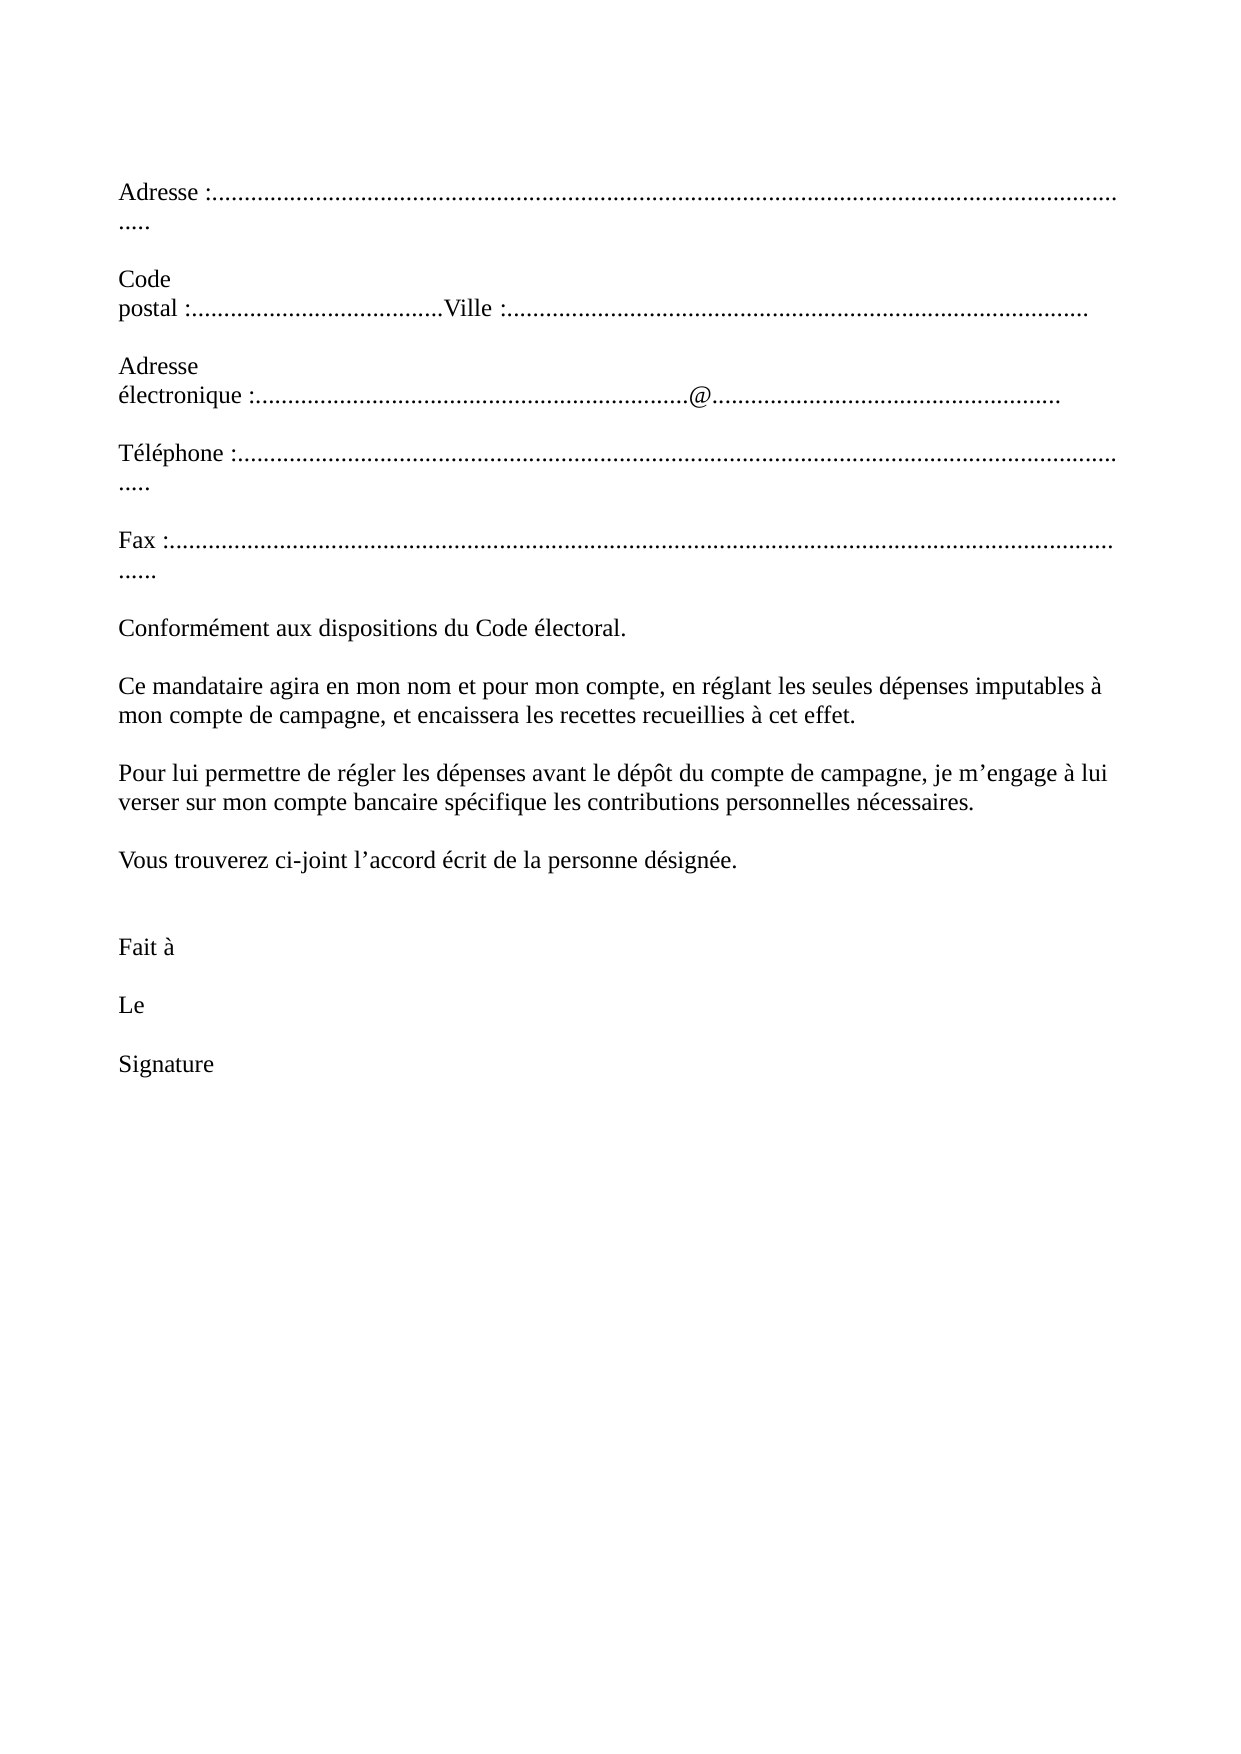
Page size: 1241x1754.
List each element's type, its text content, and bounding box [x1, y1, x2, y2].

text Le [118, 990, 1122, 1019]
text Signature [118, 1048, 1122, 1078]
text Code postal :.......................................Ville :.......................................................................................... [118, 264, 1122, 322]
text Téléphone :............................................................................................................................................. [118, 438, 1122, 496]
text Ce mandataire agira en mon nom et pour mon compte, en réglant les seules dépenses imputables à mon compte de campagne, et encaissera les recettes recueillies à cet effet. [118, 671, 1122, 729]
text Adresse électronique :...................................................................@...................................................... [118, 351, 1122, 409]
text Adresse :................................................................................................................................................. [118, 177, 1122, 235]
text Fait à [118, 932, 1122, 961]
text Conformément aux dispositions du Code électoral. [118, 613, 1122, 642]
text Pour lui permettre de régler les dépenses avant le dépôt du compte de campagne, je m’engage à lui verser sur mon compte bancaire spécifique les contributions personnelles nécessaires. [118, 758, 1122, 816]
text Vous trouverez ci-joint l’accord écrit de la personne désignée. [118, 845, 1122, 874]
text Fax :........................................................................................................................................................ [118, 525, 1122, 583]
